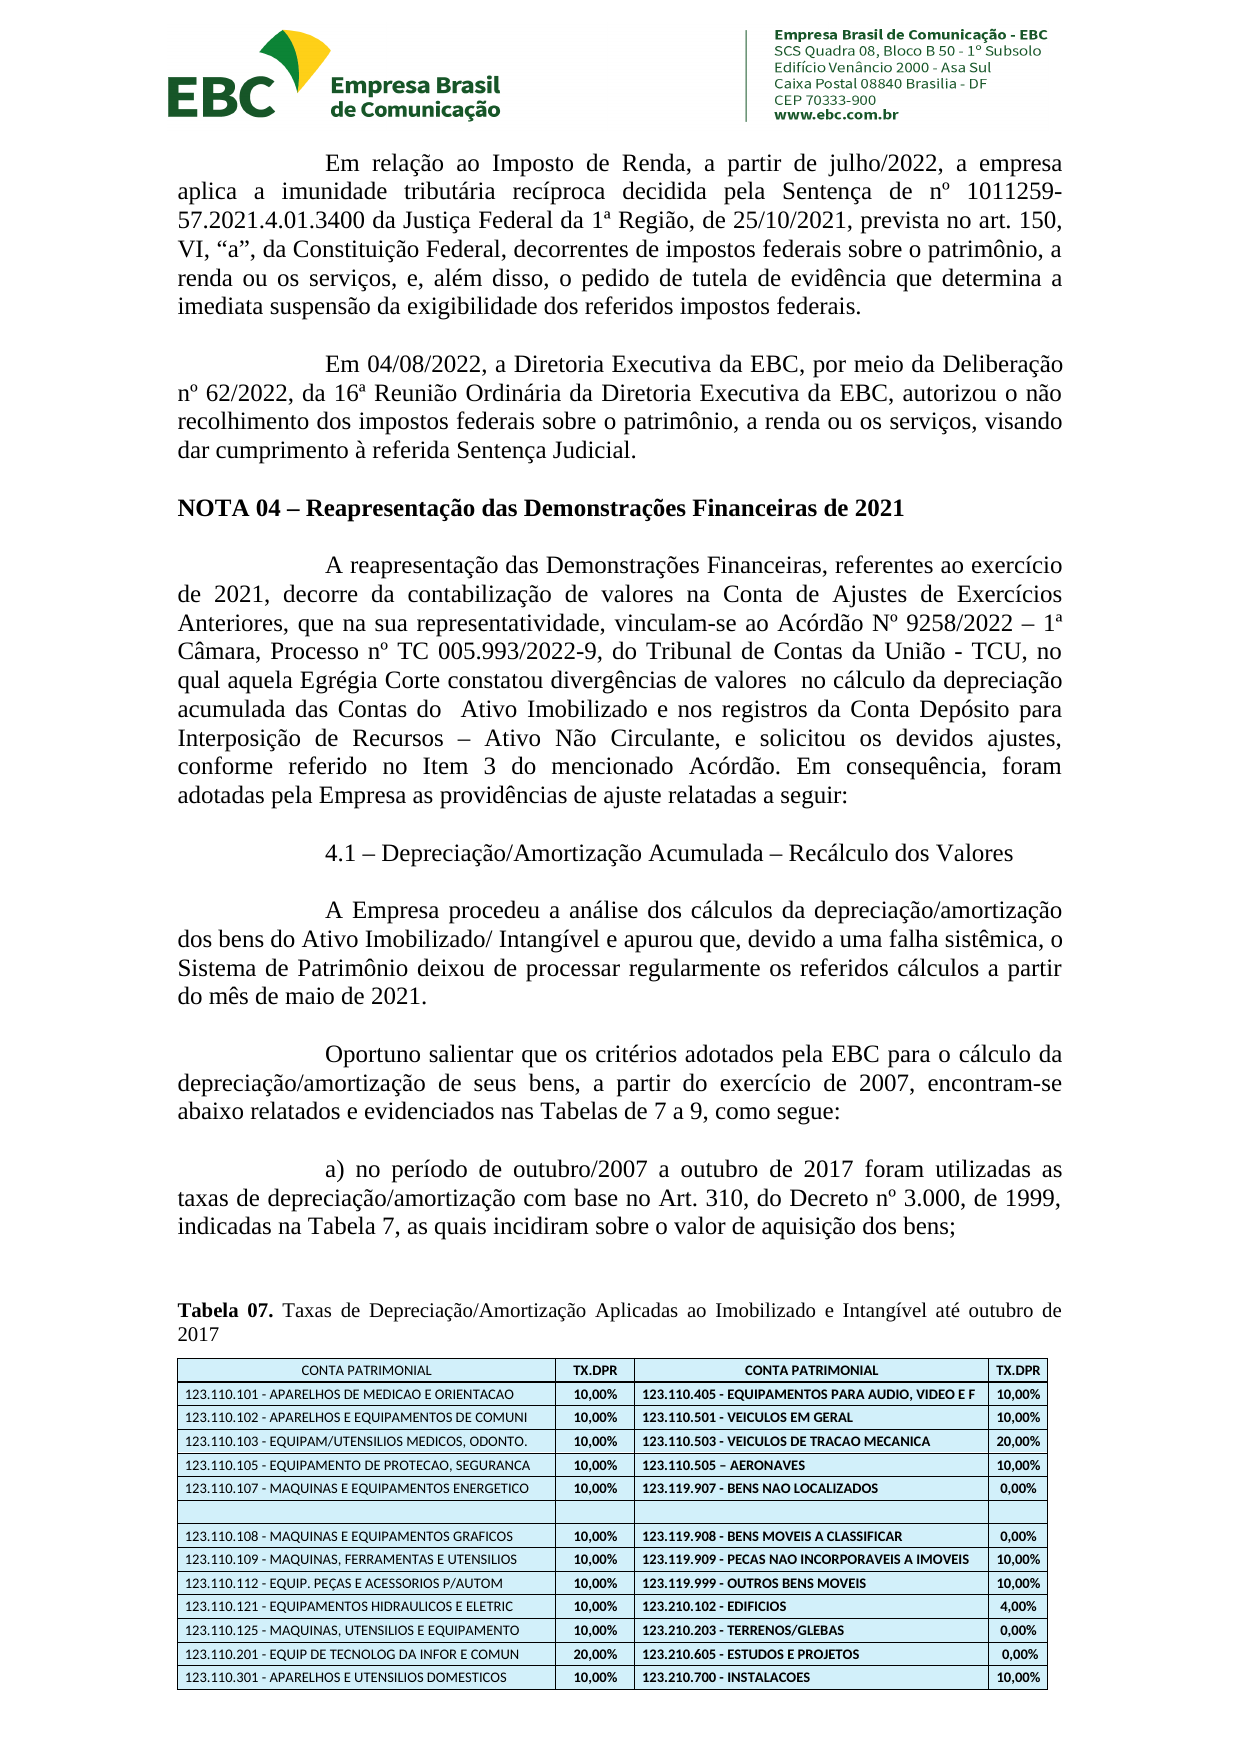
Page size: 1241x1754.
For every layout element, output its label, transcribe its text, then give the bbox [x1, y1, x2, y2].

table_cell 123.110.301 - APARELHOS E UTENSILIOS DOMESTICOS [178, 1666, 555, 1689]
table_cell 123.110.505 – AERONAVES [635, 1454, 988, 1476]
table_cell 123.110.405 - EQUIPAMENTOS PARA AUDIO, VIDEO E F [635, 1383, 988, 1405]
table_cell 0,00% [989, 1643, 1047, 1665]
list A Empresa procedeu a análise dos cálculos da depreciação/amortização dos bens do Ativo Imobilizado/ Intangível e apurou que, devido a uma falha sistêmica, o Sistema de Patrimônio deixou de processar regularmente os referidos cálculos a partir do mês de maio de 2021. [177, 895, 1063, 1010]
table_cell 10,00% [556, 1548, 634, 1571]
table_cell 123.110.201 - EQUIP DE TECNOLOG DA INFOR E COMUN [178, 1643, 555, 1665]
table_cell 10,00% [556, 1406, 634, 1429]
text A reapresentação das Demonstrações Financeiras, referentes ao exercício de 2021, decorre da contabilização de valores na Conta de Ajustes de Exercícios Anteriores, que na sua representatividade, vinculam-se ao Acórdão Nº 9258/2022 – 1ª Câmara, Processo nº TC 005.993/2022-9, do Tribunal de Contas da União - TCU, no qual aquela Egrégia Corte constatou divergências de valores no cálculo da depreciação acumulada das Contas do Ativo Imobilizado e nos registros da Conta Depósito para Interposição de Recursos – Ativo Não Circulante, e solicitou os devidos ajustes, conforme referido no Item 3 do mencionado Acórdão. Em consequência, foram adotadas pela Empresa as providências de ajuste relatadas a seguir: [177, 550, 1063, 809]
table_header TX.DPR [556, 1359, 634, 1381]
table_cell 10,00% [556, 1666, 634, 1689]
table_cell 123.119.909 - PECAS NAO INCORPORAVEIS A IMOVEIS [635, 1548, 988, 1571]
table_cell 123.210.700 - INSTALACOES [635, 1666, 988, 1689]
table_cell [989, 1501, 1047, 1523]
table_cell 20,00% [556, 1643, 634, 1665]
table_cell 10,00% [556, 1383, 634, 1405]
table_cell 123.110.103 - EQUIPAM/UTENSILIOS MEDICOS, ODONTO. [178, 1430, 555, 1452]
table_cell 10,00% [989, 1406, 1047, 1429]
table_cell 123.110.107 - MAQUINAS E EQUIPAMENTOS ENERGETICO [178, 1477, 555, 1500]
list a) no período de outubro/2007 a outubro de 2017 foram utilizadas as taxas de depreciação/amortização com base no Art. 310, do Decreto nº 3.000, de 1999, indicadas na Tabela 7, as quais incidiram sobre o valor de aquisição dos bens; [177, 1154, 1063, 1240]
table_cell 10,00% [989, 1454, 1047, 1476]
text Tabela 07. Taxas de Depreciação/Amortização Aplicadas ao Imobilizado e Intangível até outubro de 2017 [177, 1298, 1063, 1346]
text Em 04/08/2022, a Diretoria Executiva da EBC, por meio da Deliberação nº 62/2022, da 16ª Reunião Ordinária da Diretoria Executiva da EBC, autorizou o não recolhimento dos impostos federais sobre o patrimônio, a renda ou os serviços, visando dar cumprimento à referida Sentença Judicial. [177, 349, 1063, 464]
table_header TX.DPR [989, 1359, 1047, 1381]
table_cell 10,00% [989, 1666, 1047, 1689]
table_cell 10,00% [989, 1383, 1047, 1405]
table_cell 10,00% [556, 1524, 634, 1547]
table_cell 10,00% [556, 1454, 634, 1476]
table_cell 123.110.121 - EQUIPAMENTOS HIDRAULICOS E ELETRIC [178, 1595, 555, 1618]
table_cell 10,00% [556, 1430, 634, 1452]
table_cell 10,00% [556, 1572, 634, 1594]
table_cell 123.110.101 - APARELHOS DE MEDICAO E ORIENTACAO [178, 1383, 555, 1405]
table_cell 123.119.999 - OUTROS BENS MOVEIS [635, 1572, 988, 1594]
table_cell 123.110.108 - MAQUINAS E EQUIPAMENTOS GRAFICOS [178, 1524, 555, 1547]
table_cell 0,00% [989, 1477, 1047, 1500]
table_cell [635, 1501, 988, 1523]
table_cell 123.110.503 - VEICULOS DE TRACAO MECANICA [635, 1430, 988, 1452]
table_cell 4,00% [989, 1595, 1047, 1618]
list 4.1 – Depreciação/Amortização Acumulada – Recálculo dos Valores [177, 838, 1063, 866]
table_cell 123.119.907 - BENS NAO LOCALIZADOS [635, 1477, 988, 1500]
text NOTA 04 – Reapresentação das Demonstrações Financeiras de 2021 [177, 493, 1063, 521]
table_cell 123.110.102 - APARELHOS E EQUIPAMENTOS DE COMUNI [178, 1406, 555, 1429]
table_cell 0,00% [989, 1524, 1047, 1547]
table_cell 123.210.203 - TERRENOS/GLEBAS [635, 1619, 988, 1642]
table_cell 10,00% [556, 1477, 634, 1500]
table_cell 0,00% [989, 1619, 1047, 1642]
table_header CONTA PATRIMONIAL [178, 1359, 555, 1381]
table_cell 123.210.102 - EDIFICIOS [635, 1595, 988, 1618]
text Em relação ao Imposto de Renda, a partir de julho/2022, a empresa aplica a imunidade tributária recíproca decidida pela Sentença de nº 1011259-57.2021.4.01.3400 da Justiça Federal da 1ª Região, de 25/10/2021, prevista no art. 150, VI, “a”, da Constituição Federal, decorrentes de impostos federais sobre o patrimônio, a renda ou os serviços, e, além disso, o pedido de tutela de evidência que determina a imediata suspensão da exigibilidade dos referidos impostos federais. [177, 148, 1063, 320]
table_cell 10,00% [556, 1595, 634, 1618]
table_cell 123.110.125 - MAQUINAS, UTENSILIOS E EQUIPAMENTO [178, 1619, 555, 1642]
table_header CONTA PATRIMONIAL [635, 1359, 988, 1381]
table_cell 10,00% [989, 1572, 1047, 1594]
table_cell 123.110.109 - MAQUINAS, FERRAMENTAS E UTENSILIOS [178, 1548, 555, 1571]
table_cell [178, 1501, 555, 1523]
list Oportuno salientar que os critérios adotados pela EBC para o cálculo da depreciação/amortização de seus bens, a partir do exercício de 2007, encontram-se abaixo relatados e evidenciados nas Tabelas de 7 a 9, como segue: [177, 1039, 1063, 1125]
table_cell 20,00% [989, 1430, 1047, 1452]
table_cell 123.110.501 - VEICULOS EM GERAL [635, 1406, 988, 1429]
table_cell 123.110.112 - EQUIP. PEÇAS E ACESSORIOS P/AUTOM [178, 1572, 555, 1594]
table_cell 10,00% [989, 1548, 1047, 1571]
table_cell [556, 1501, 634, 1523]
table_cell 123.210.605 - ESTUDOS E PROJETOS [635, 1643, 988, 1665]
table_cell 10,00% [556, 1619, 634, 1642]
table_cell 123.119.908 - BENS MOVEIS A CLASSIFICAR [635, 1524, 988, 1547]
table_cell 123.110.105 - EQUIPAMENTO DE PROTECAO, SEGURANCA [178, 1454, 555, 1476]
